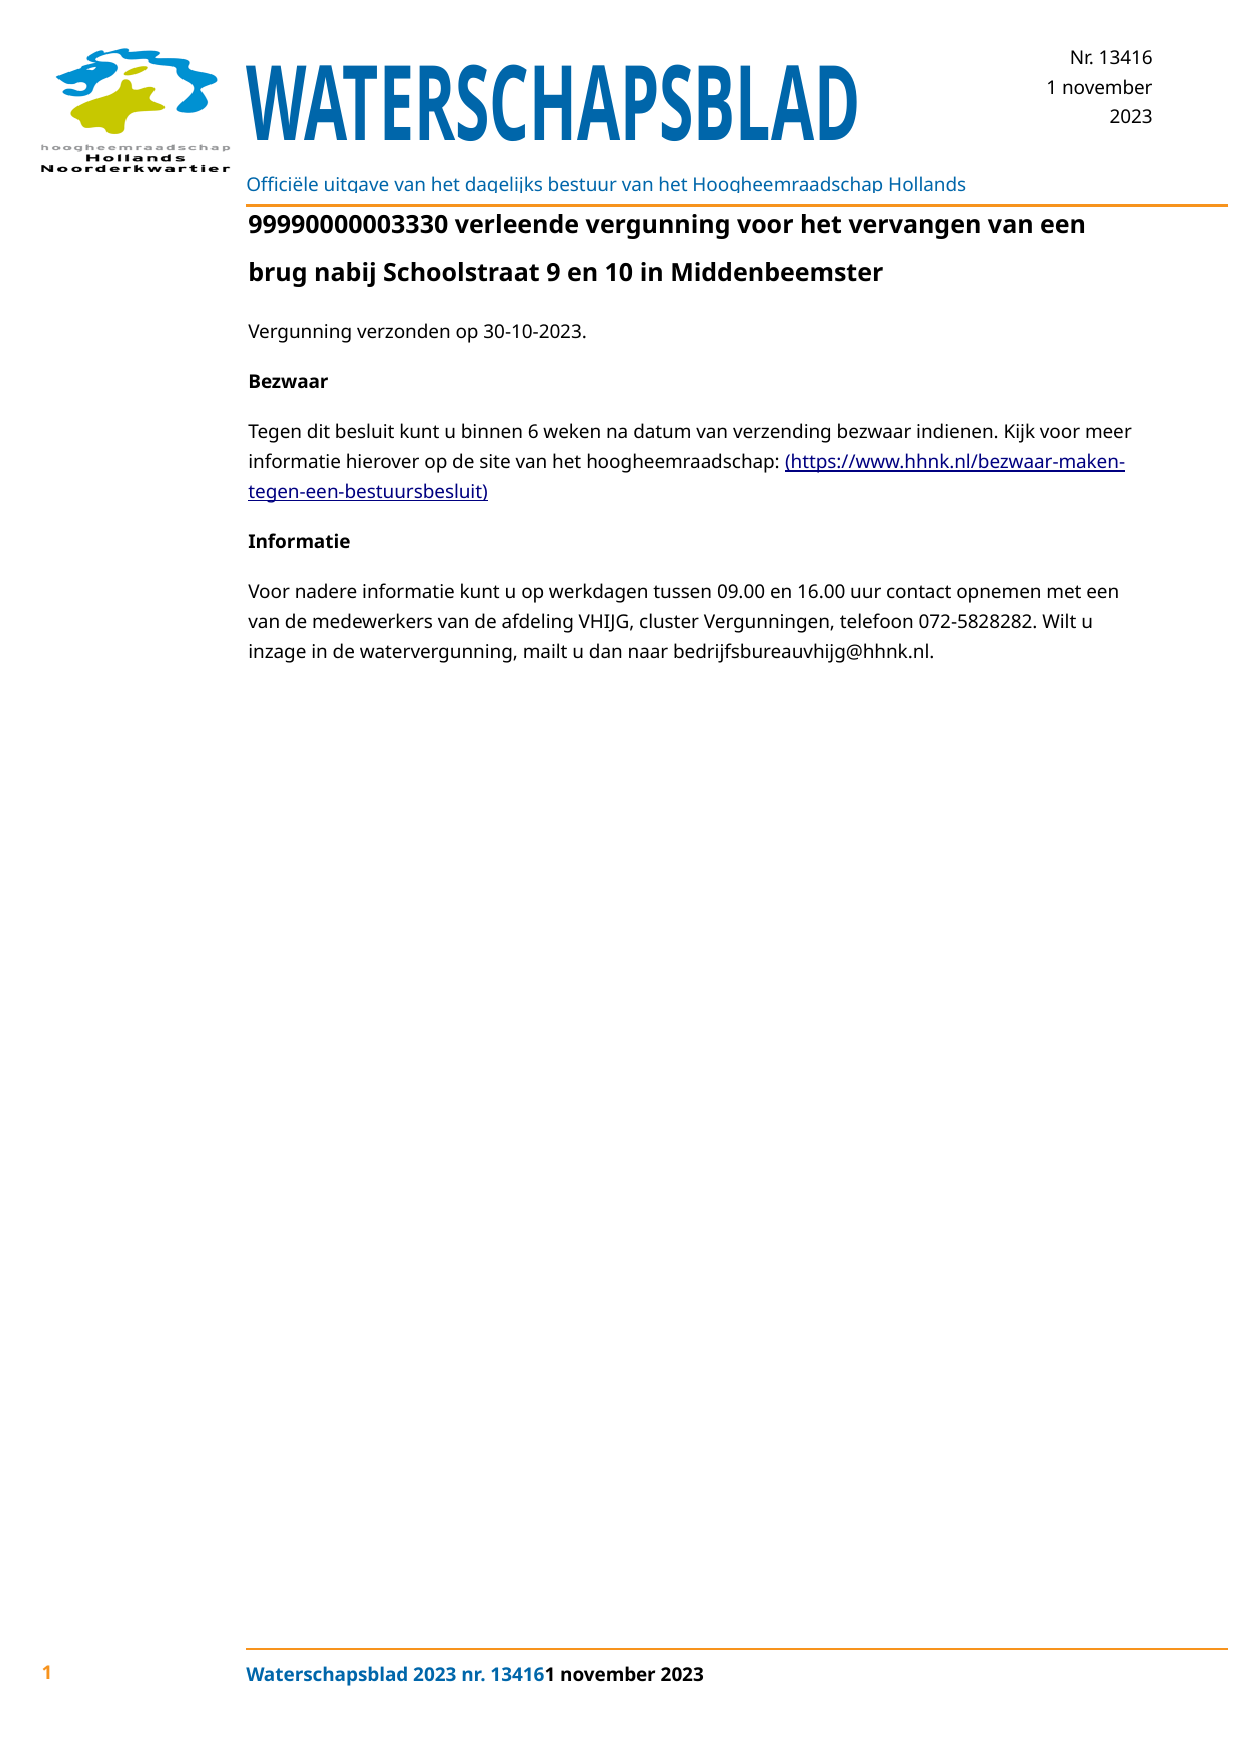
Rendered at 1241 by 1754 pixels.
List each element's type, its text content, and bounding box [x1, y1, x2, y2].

text Tegen dit besluit kunt u binnen 6 weken na datum van verzending bezwaar indienen. Kijk voor meer informatie hierover op de site van het hoogheemraadschap: (https://www.hhnk.nl/bezwaar-maken-tegen-een-bestuursbesluit) [248, 419, 1152, 504]
text Vergunning verzonden op 30-10-2023. [248, 318, 1152, 344]
text Bezwaar [248, 368, 1152, 394]
text Informatie [248, 528, 1152, 554]
text Voor nadere informatie kunt u op werkdagen tussen 09.00 en 16.00 uur contact opnemen met een van de medewerkers van de afdeling VHIJG, cluster Vergunningen, telefoon 072-5828282. Wilt u inzage in de watervergunning, mailt u dan naar bedrijfsbureauvhijg@hhnk.nl. [248, 579, 1152, 664]
text 99990000003330 verleende vergunning voor het vervangen van een brug nabij Schoolstraat 9 en 10 in Middenbeemster [248, 207, 1152, 288]
picture [41, 47, 231, 172]
